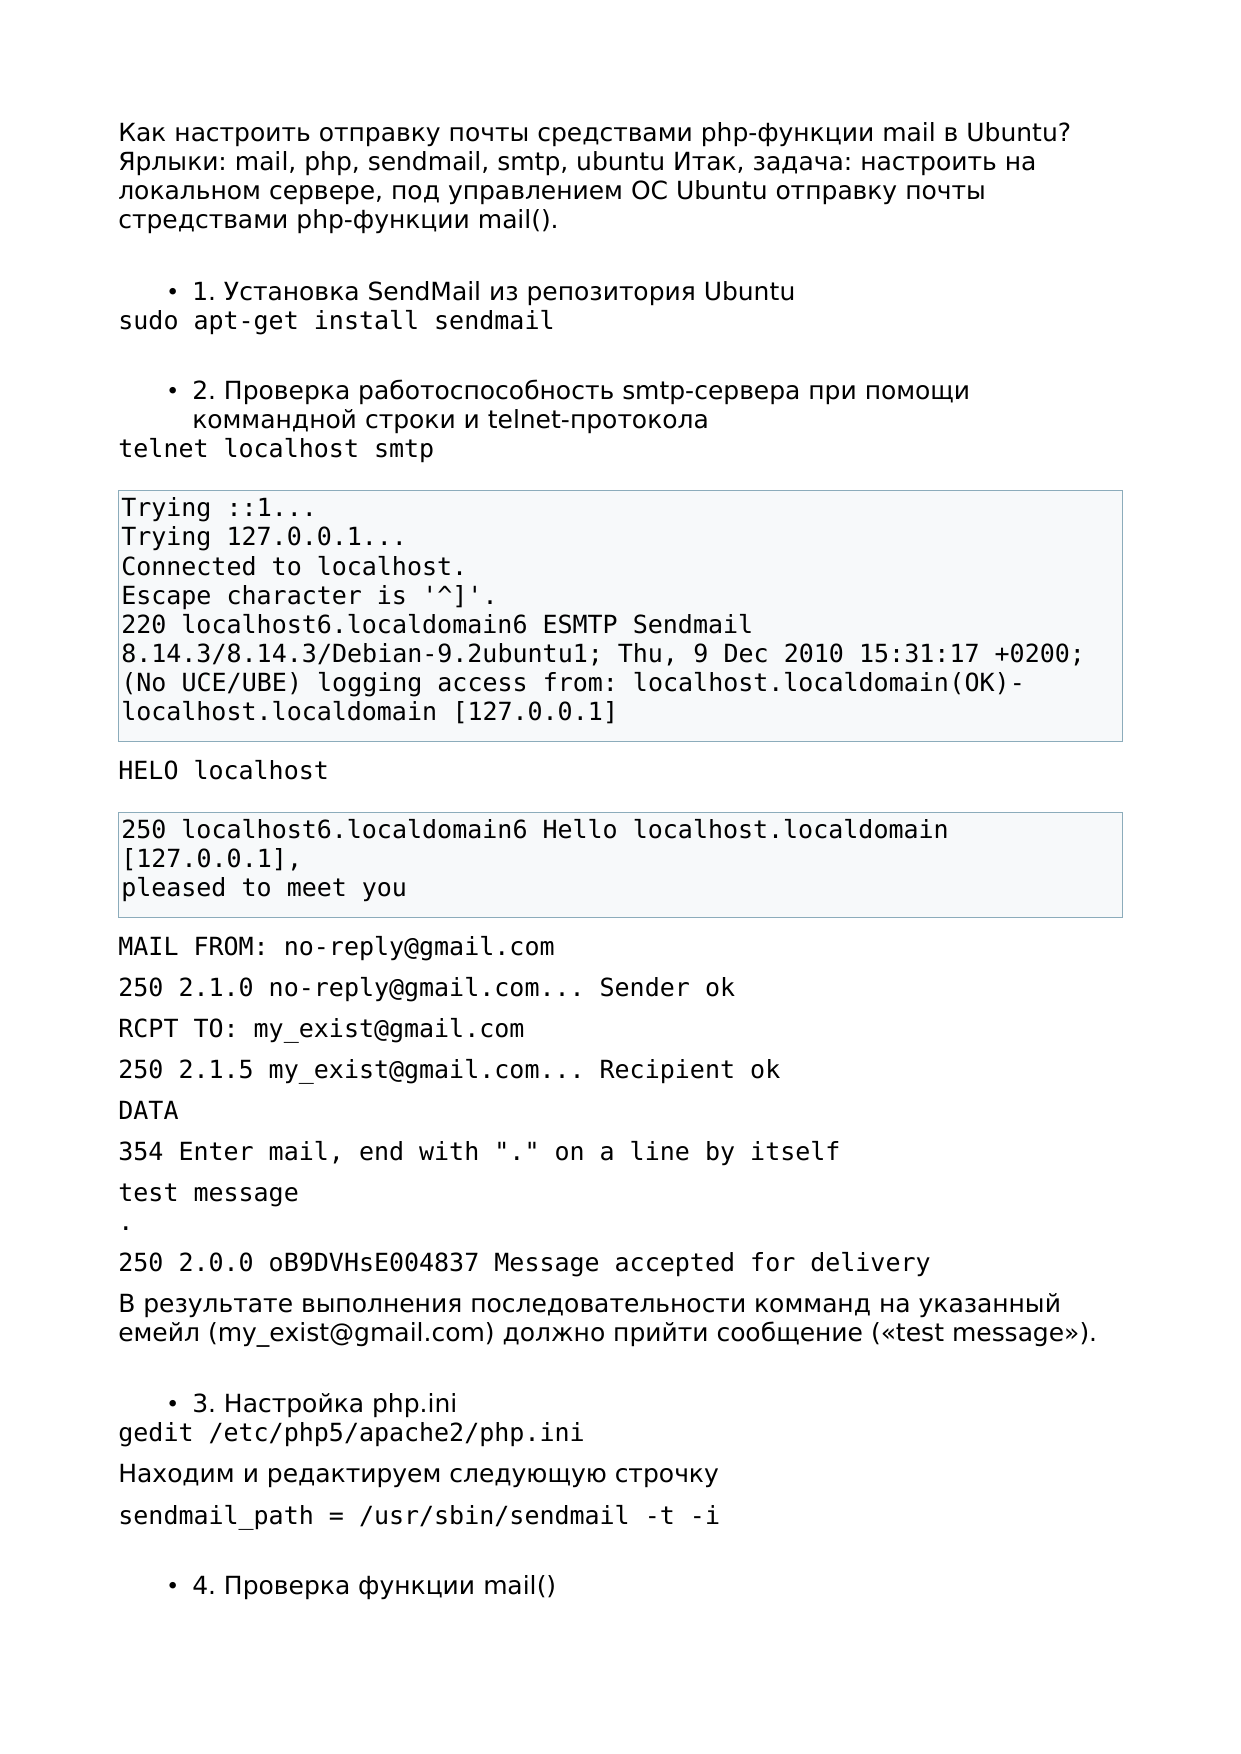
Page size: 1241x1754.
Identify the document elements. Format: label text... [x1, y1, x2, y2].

text 250 2.1.0 no-reply@gmail.com... Sender ok [118, 973, 1122, 1002]
text sudo apt-get install sendmail [118, 306, 1122, 335]
list 3. Настройка php.ini [177, 1389, 1122, 1418]
table_header 250 localhost6.localdomain6 Hello localhost.localdomain [127.0.0.1], pleased to meet you [119, 813, 1122, 917]
text telnet localhost smtp [118, 435, 1122, 464]
text 250 2.1.5 my_exist@gmail.com... Recipient ok [118, 1055, 1122, 1084]
text 250 2.0.0 oB9DVHsE004837 Message accepted for delivery [118, 1248, 1122, 1277]
text DATA [118, 1096, 1122, 1125]
text sendmail_path = /usr/sbin/sendmail -t -i [118, 1501, 1122, 1530]
list 4. Проверка функции mail() [177, 1571, 1122, 1601]
text Находим и редактируем следующую строчку [118, 1459, 1122, 1488]
list 1. Установка SendMail из репозитория Ubuntu [177, 277, 1122, 306]
text RCPT TO: my_exist@gmail.com [118, 1014, 1122, 1043]
text HELO localhost [118, 756, 1122, 786]
text 354 Enter mail, end with "." on a line by itself [118, 1137, 1122, 1166]
text MAIL FROM: no-reply@gmail.com [118, 932, 1122, 961]
text В результате выполнения последовательности комманд на указанный емейл (my_exist@gmail.com) должно прийти сообщение («test message»). [118, 1289, 1122, 1347]
text test message . [118, 1178, 1122, 1236]
text Как настроить отправку почты средствами php-функции mail в Ubuntu? Ярлыки: mail, php, sendmail, smtp, ubuntu Итак, задача: настроить на локальном сервере, под управлением ОС Ubuntu отправку почты стредствами php-функции mail(). [118, 118, 1122, 235]
text gedit /etc/php5/apache2/php.ini [118, 1418, 1122, 1447]
table_header Trying ::1... Trying 127.0.0.1... Connected to localhost. Escape character is '^]'. 220 localhost6.localdomain6 ESMTP Sendmail 8.14.3/8.14.3/Debian-9.2ubuntu1; Thu, 9 Dec 2010 15:31:17 +0200; (No UCE/UBE) logging access from: localhost.localdomain(OK)- localhost.localdomain [127.0.0.1] [119, 491, 1122, 741]
list 2. Проверка работоспособность smtp-сервера при помощи коммандной строки и telnet-протокола [177, 376, 1122, 435]
